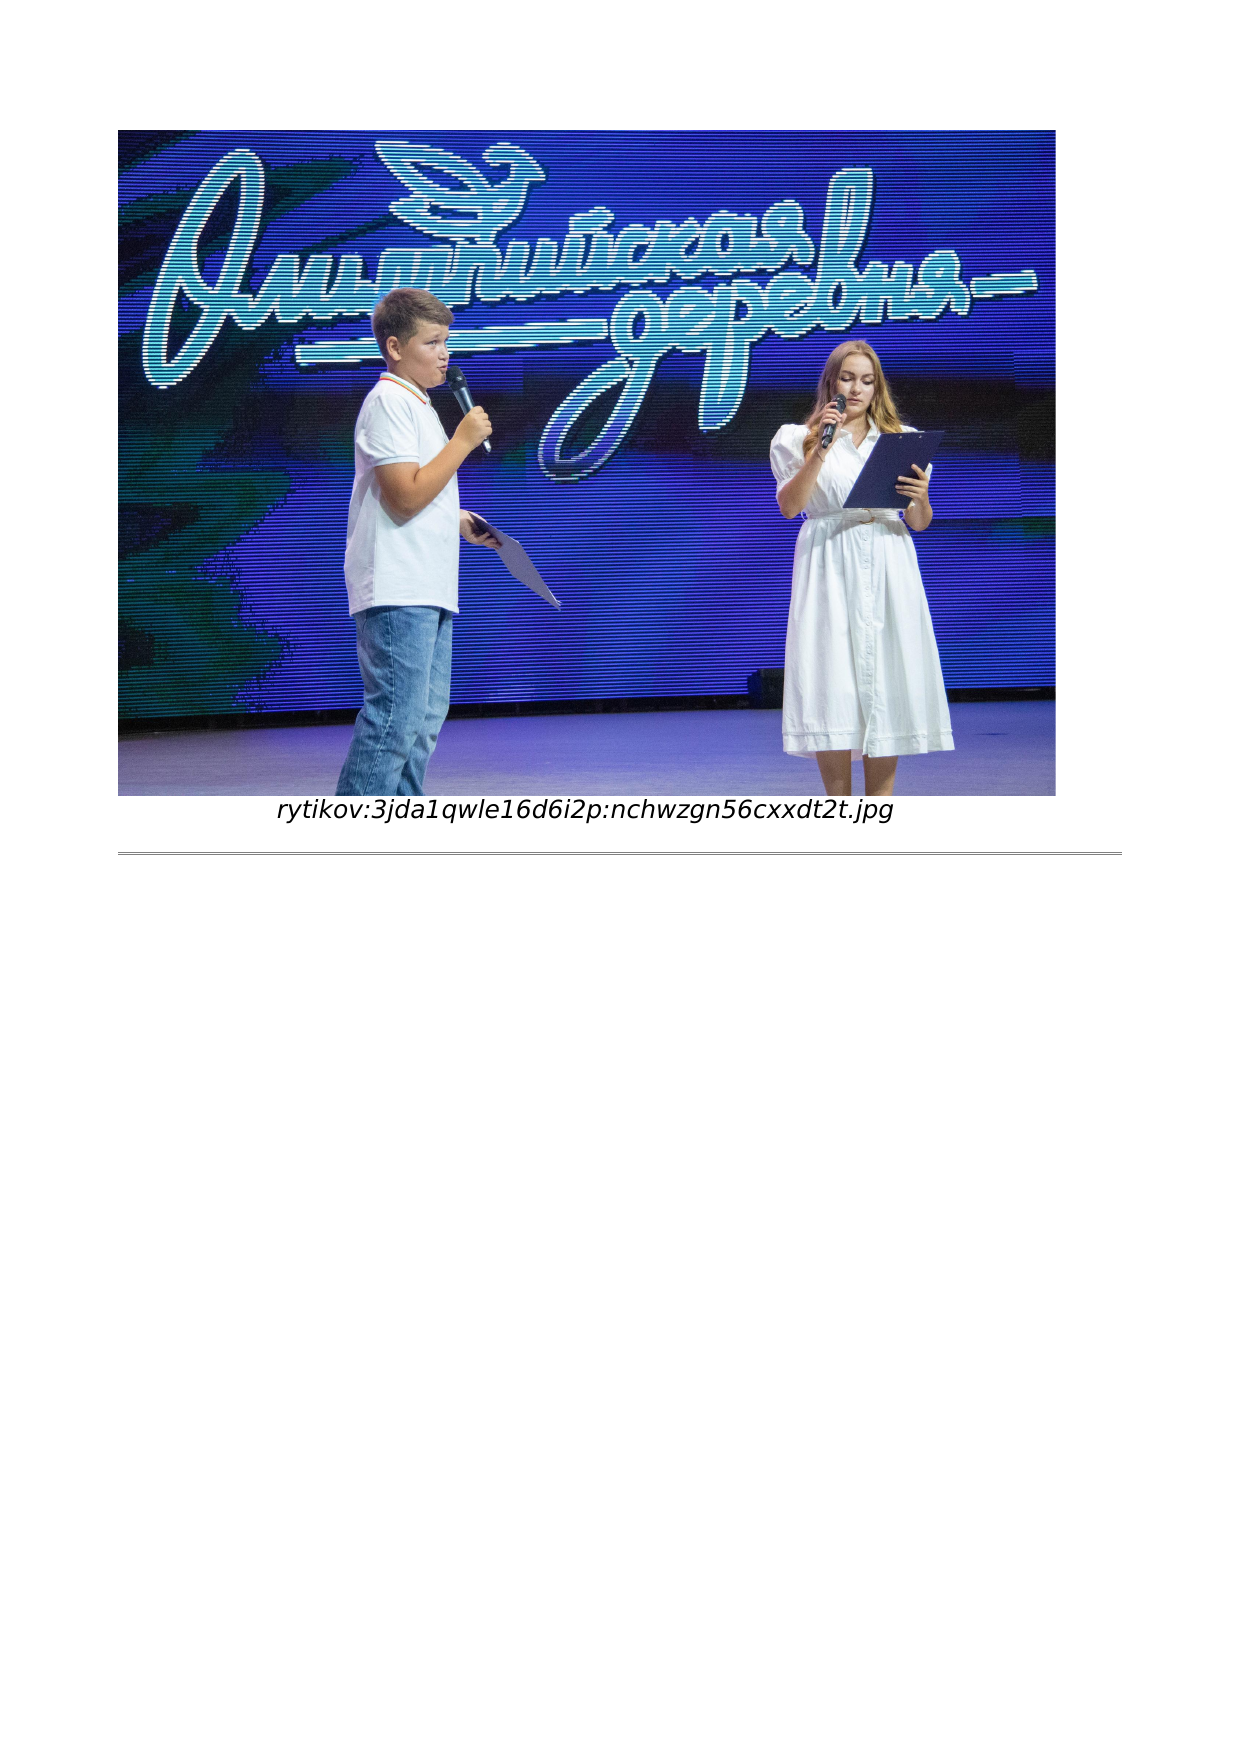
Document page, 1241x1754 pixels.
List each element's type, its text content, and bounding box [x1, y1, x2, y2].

text rytikov:3jda1qwle16d6i2p:nchwzgn56cxxdt2t.jpg [118, 796, 1056, 825]
picture [118, 130, 1056, 796]
